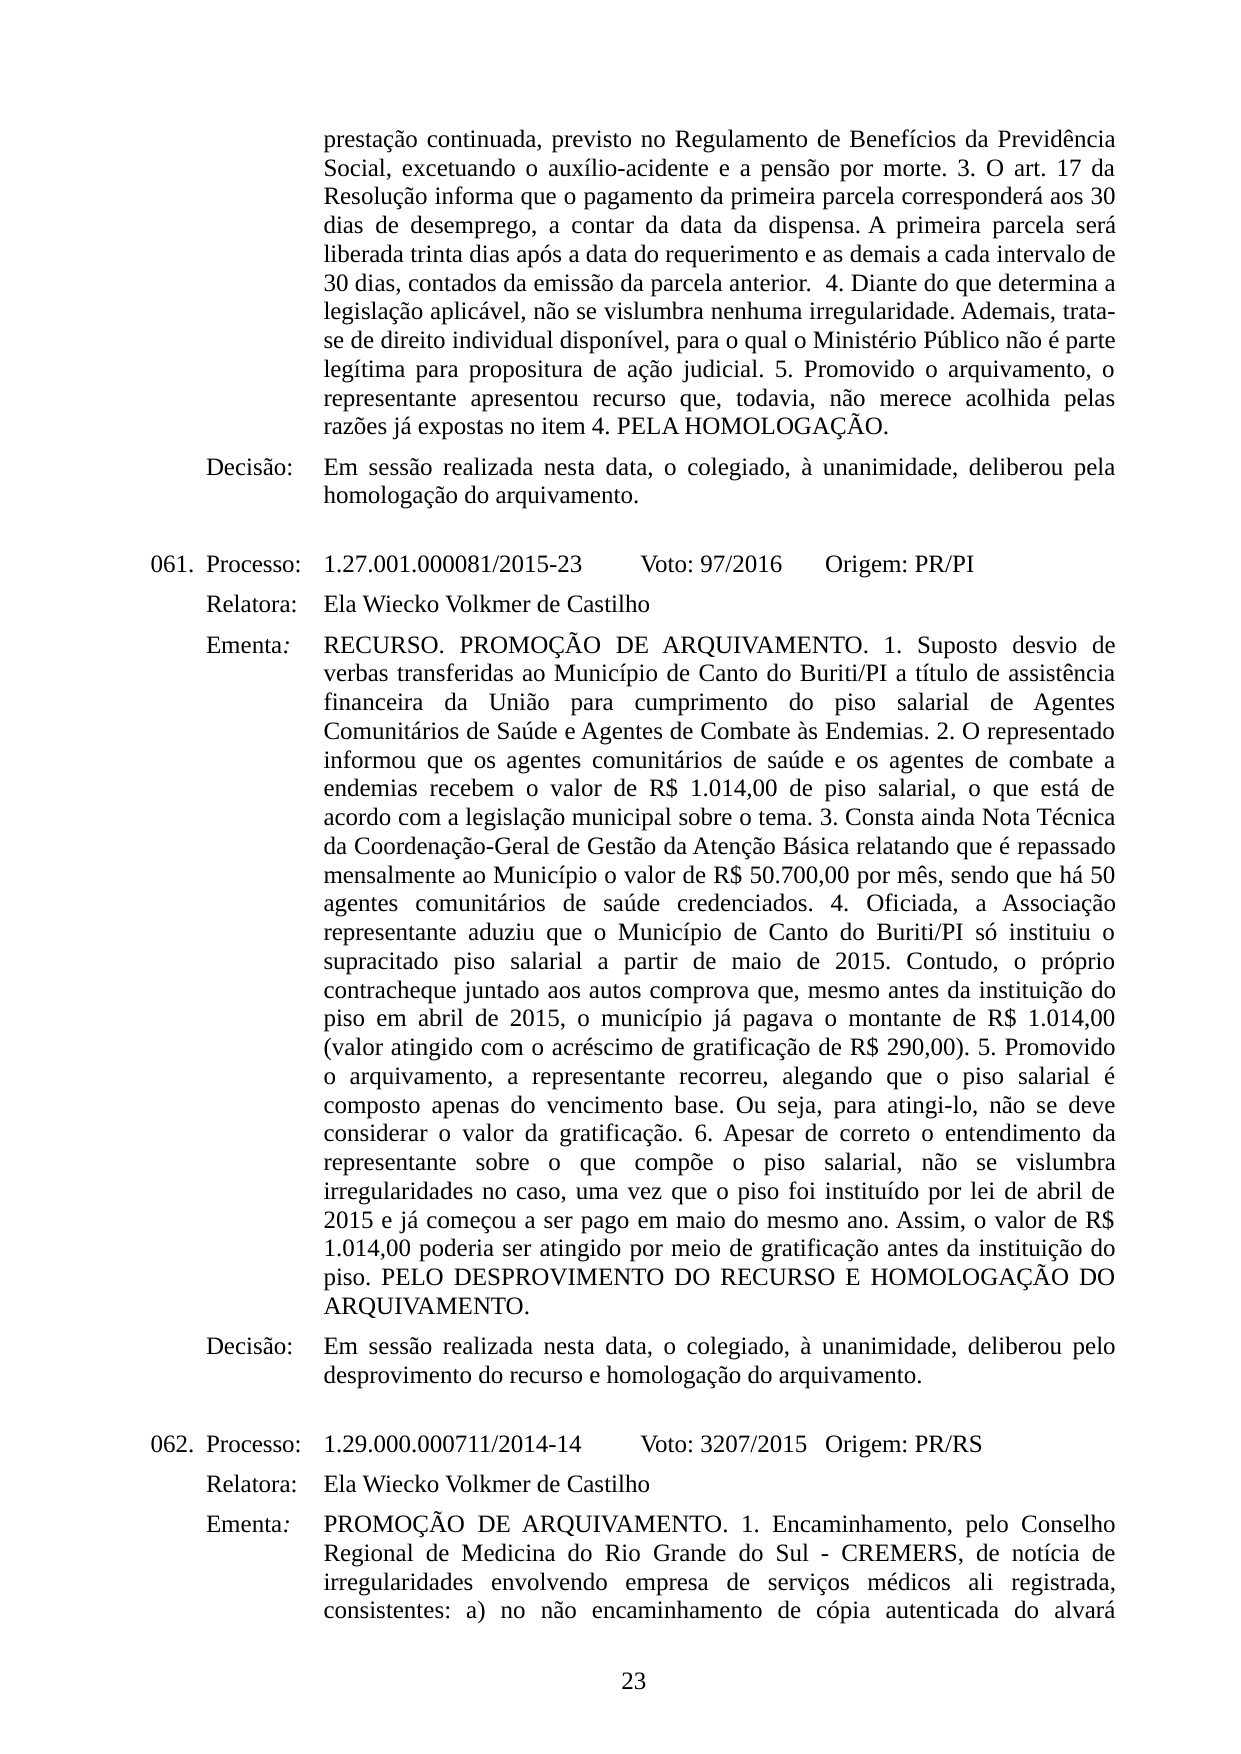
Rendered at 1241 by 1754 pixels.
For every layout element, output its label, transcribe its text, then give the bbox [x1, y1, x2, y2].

table_header Processo: [200, 544, 318, 584]
table_cell [145, 446, 200, 515]
table_header Origem: PR/RS [819, 1423, 1122, 1463]
table_header 062. [145, 1423, 200, 1463]
table_cell [145, 1463, 200, 1503]
table_cell [145, 118, 200, 446]
table_cell Decisão: [200, 446, 318, 515]
table_cell RECURSO. PROMOÇÃO DE ARQUIVAMENTO. 1. Suposto desvio de verbas transferidas ao Município de Canto do Buriti/PI a título de assistência financeira da União para cumprimento do piso salarial de Agentes Comunitários de Saúde e Agentes de Combate às Endemias. 2. O representado informou que os agentes comunitários de saúde e os agentes de combate a endemias recebem o valor de R$ 1.014,00 de piso salarial, o que está de acordo com a legislação municipal sobre o tema. 3. Consta ainda Nota Técnica da Coordenação-Geral de Gestão da Atenção Básica relatando que é repassado mensalmente ao Município o valor de R$ 50.700,00 por mês, sendo que há 50 agentes comunitários de saúde credenciados. 4. Oficiada, a Associação representante aduziu que o Município de Canto do Buriti/PI só instituiu o supracitado piso salarial a partir de maio de 2015. Contudo, o próprio contracheque juntado aos autos comprova que, mesmo antes da instituição do piso em abril de 2015, o município já pagava o montante de R$ 1.014,00 (valor atingido com o acréscimo de gratificação de R$ 290,00). 5. Promovido o arquivamento, a representante recorreu, alegando que o piso salarial é composto apenas do vencimento base. Ou seja, para atingi-lo, não se deve considerar o valor da gratificação. 6. Apesar de correto o entendimento da representante sobre o que compõe o piso salarial, não se vislumbra irregularidades no caso, uma vez que o piso foi instituído por lei de abril de 2015 e já começou a ser pago em maio do mesmo ano. Assim, o valor de R$ 1.014,00 poderia ser atingido por meio de gratificação antes da instituição do piso. PELO DESPROVIMENTO DO RECURSO E HOMOLOGAÇÃO DO ARQUIVAMENTO. [318, 624, 1122, 1325]
table_cell [145, 1325, 200, 1394]
table_cell Relatora: [200, 1463, 318, 1503]
table_cell [200, 118, 318, 446]
table_header Voto: 97/2016 [635, 544, 819, 584]
table_cell [145, 1504, 200, 1630]
table_header Voto: 3207/2015 [635, 1423, 819, 1463]
table_cell [145, 624, 200, 1325]
table_cell prestação continuada, previsto no Regulamento de Benefícios da Previdência Social, excetuando o auxílio-acidente e a pensão por morte. 3. O art. 17 da Resolução informa que o pagamento da primeira parcela corresponderá aos 30 dias de desemprego, a contar da data da dispensa. A primeira parcela será liberada trinta dias após a data do requerimento e as demais a cada intervalo de 30 dias, contados da emissão da parcela anterior. 4. Diante do que determina a legislação aplicável, não se vislumbra nenhuma irregularidade. Ademais, trata-se de direito individual disponível, para o qual o Ministério Público não é parte legítima para propositura de ação judicial. 5. Promovido o arquivamento, o representante apresentou recurso que, todavia, não merece acolhida pelas razões já expostas no item 4. PELA HOMOLOGAÇÃO. [318, 118, 1122, 446]
table_header Processo: [200, 1423, 318, 1463]
table_cell Ela Wiecko Volkmer de Castilho [318, 1463, 1122, 1503]
table_cell Em sessão realizada nesta data, o colegiado, à unanimidade, deliberou pela homologação do arquivamento. [318, 446, 1122, 515]
table_cell Decisão: [200, 1325, 318, 1394]
table_cell Em sessão realizada nesta data, o colegiado, à unanimidade, deliberou pelo desprovimento do recurso e homologação do arquivamento. [318, 1325, 1122, 1394]
table_cell Relatora: [200, 584, 318, 624]
table_cell Ementa: [200, 624, 318, 1325]
table_cell Ela Wiecko Volkmer de Castilho [318, 584, 1122, 624]
table_header 061. [145, 544, 200, 584]
table_header 1.29.000.000711/2014-14 [318, 1423, 634, 1463]
table_cell Ementa: [200, 1504, 318, 1630]
table_cell [145, 584, 200, 624]
table_header 1.27.001.000081/2015-23 [318, 544, 634, 584]
table_header Origem: PR/PI [819, 544, 1122, 584]
table_cell PROMOÇÃO DE ARQUIVAMENTO. 1. Encaminhamento, pelo Conselho Regional de Medicina do Rio Grande do Sul - CREMERS, de notícia de irregularidades envolvendo empresa de serviços médicos ali registrada, consistentes: a) no não encaminhamento de cópia autenticada do alvará [318, 1504, 1122, 1630]
